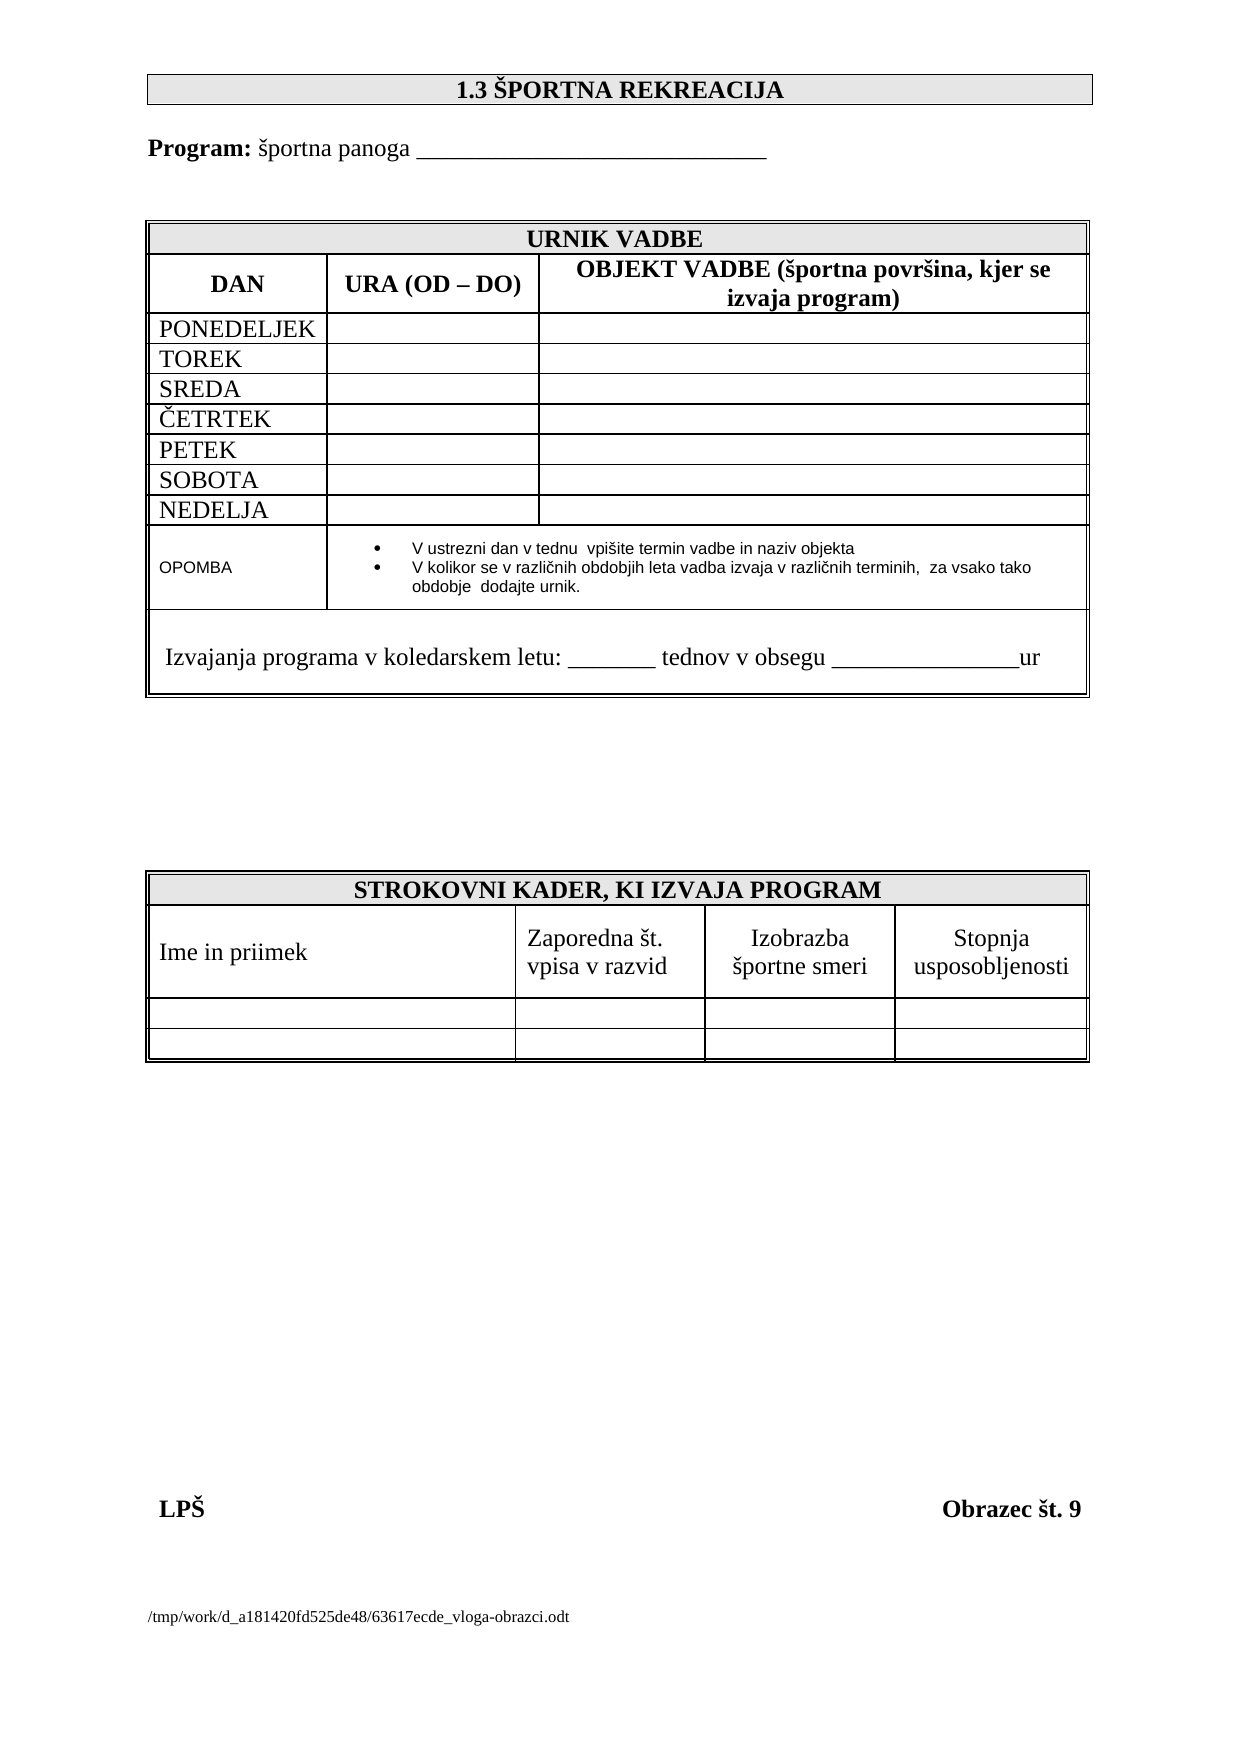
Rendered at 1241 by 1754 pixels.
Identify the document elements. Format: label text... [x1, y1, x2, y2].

table_cell [540, 405, 1086, 433]
table_cell SOBOTA [150, 465, 326, 494]
table_cell 1.3 ŠPORTNA REKREACIJA [148, 75, 1092, 103]
table_cell Izvajanja programa v koledarskem letu: _______ tednov v obsegu _______________ur [150, 610, 1086, 693]
table_cell [540, 465, 1086, 494]
table_cell [540, 344, 1086, 373]
table_cell [896, 1029, 1086, 1058]
table_cell [328, 435, 538, 464]
table_cell [540, 314, 1086, 342]
table_cell [896, 999, 1086, 1028]
table_cell [540, 435, 1086, 464]
table_cell [706, 1029, 894, 1058]
table_cell SREDA [150, 374, 326, 403]
table_cell [328, 405, 538, 433]
text Program: športna panoga ____________________________ [148, 133, 1093, 162]
table_cell [516, 1029, 704, 1058]
table_cell [328, 465, 538, 494]
table_cell [328, 344, 538, 373]
table_cell [706, 999, 894, 1028]
table_cell [328, 314, 538, 342]
table_cell NEDELJA [150, 496, 326, 524]
table_header Obrazec št. 9 [619, 1494, 1093, 1523]
table_cell Stopnja usposobljenosti [896, 906, 1086, 997]
table_cell [540, 496, 1086, 524]
table_cell DAN [150, 255, 326, 312]
table_cell ČETRTEK [150, 405, 326, 433]
table_cell PETEK [150, 435, 326, 464]
table_header LPŠ [148, 1494, 619, 1523]
table_cell V ustrezni dan v tednu vpišite termin vadbe in naziv objekta V kolikor se v različnih obdobjih leta vadba izvaja v različnih terminih, za vsako tako obdobje dodajte urnik. [328, 526, 1086, 609]
table_cell TOREK [150, 344, 326, 373]
table_cell OPOMBA [150, 526, 326, 609]
table_cell [150, 1029, 515, 1058]
table_header STROKOVNI KADER, KI IZVAJA PROGRAM [150, 875, 1086, 904]
table_cell [328, 496, 538, 524]
table_cell URA (OD – DO) [328, 255, 538, 312]
table_cell PONEDELJEK [150, 314, 326, 342]
table_header URNIK VADBE [150, 224, 1086, 253]
table_cell [540, 374, 1086, 403]
table_cell OBJEKT VADBE (športna površina, kjer se izvaja program) [540, 255, 1086, 312]
table_cell Zaporedna št. vpisa v razvid [516, 906, 704, 997]
table_cell [516, 999, 704, 1028]
table_cell Ime in priimek [150, 906, 515, 997]
table_cell [328, 374, 538, 403]
table_cell [150, 999, 515, 1028]
table_cell Izobrazba športne smeri [706, 906, 894, 997]
